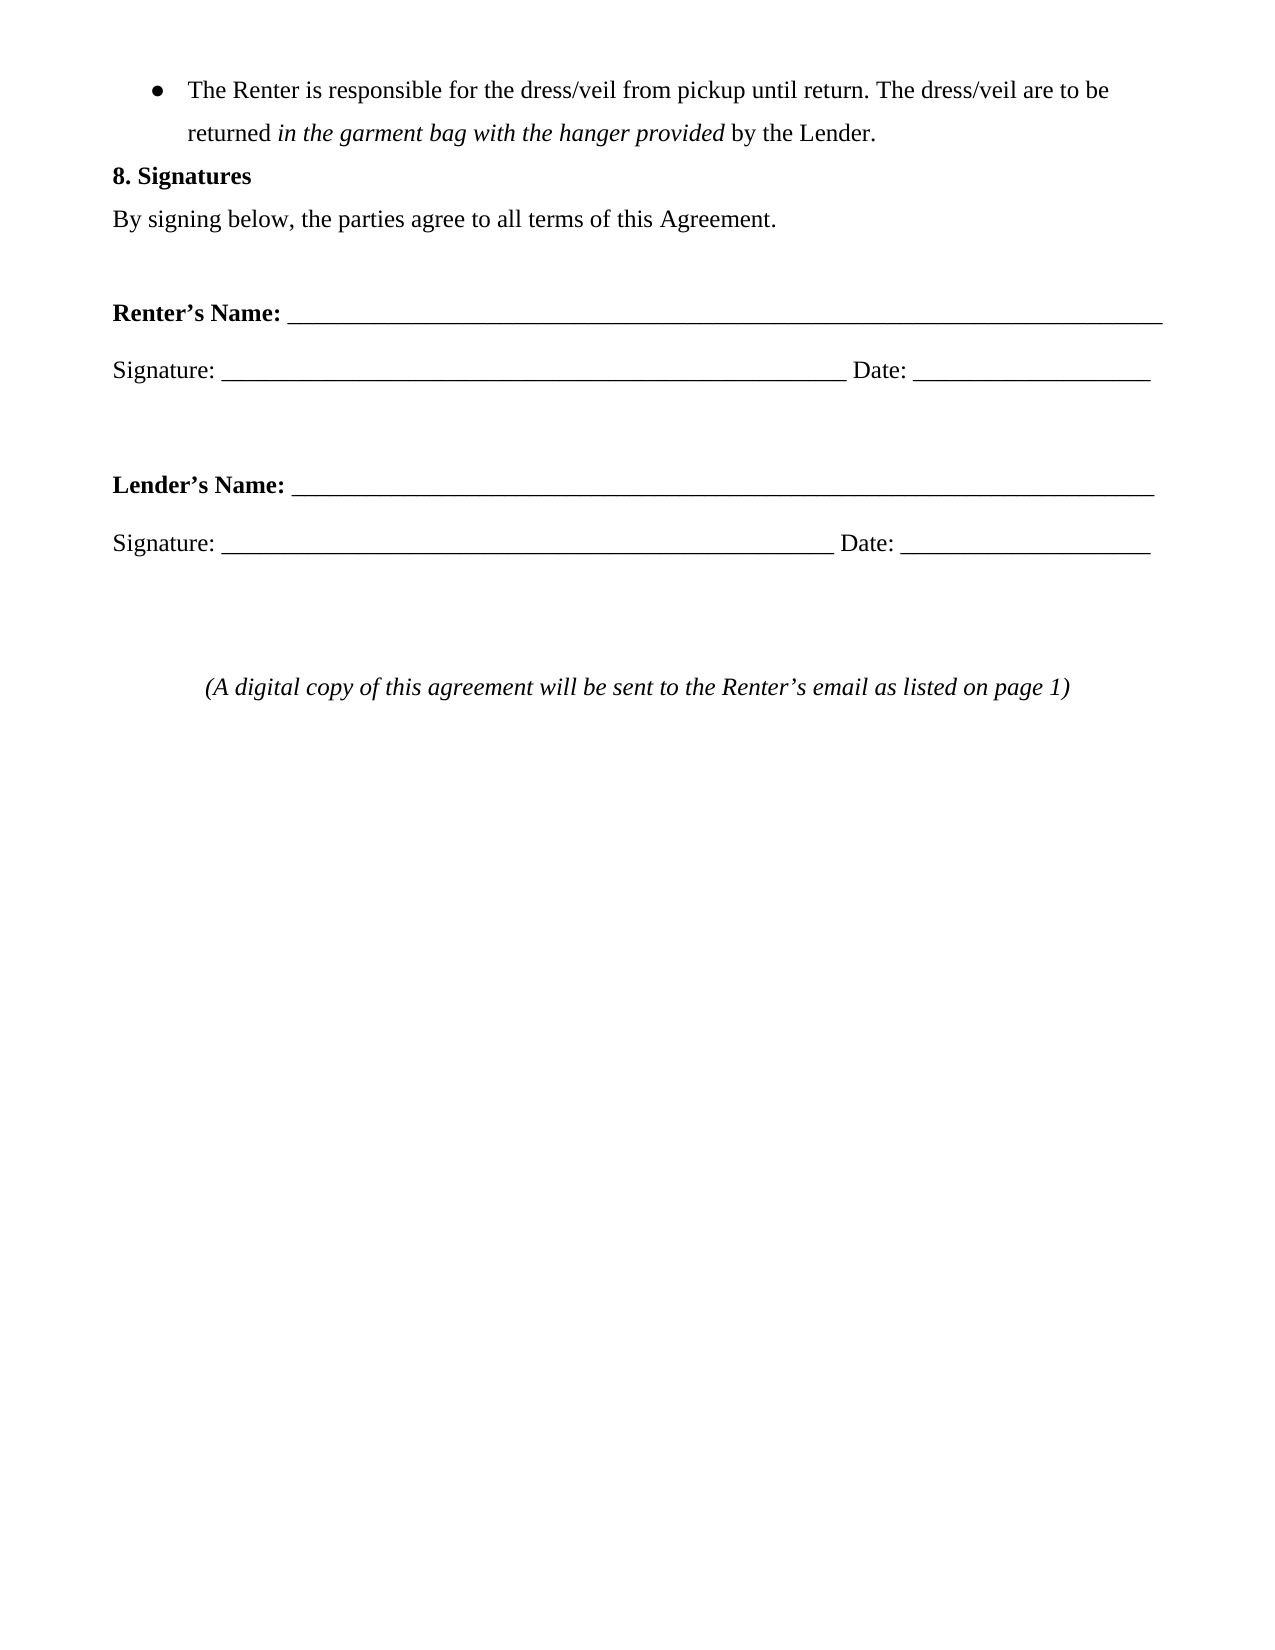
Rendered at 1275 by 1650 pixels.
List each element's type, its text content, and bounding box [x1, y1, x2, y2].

text 8. Signatures [112, 161, 1162, 190]
text Renter’s Name: ______________________________________________________________________ [112, 298, 1162, 327]
text Signature: _________________________________________________ Date: ____________________ [112, 528, 1162, 557]
text By signing below, the parties agree to all terms of this Agreement. [112, 204, 1162, 233]
list The Renter is responsible for the dress/veil from pickup until return. The dress/veil are to be returned in the garment bag with the hanger provided by the Lender. [150, 75, 1162, 147]
text Signature: __________________________________________________ Date: ___________________ [112, 355, 1162, 384]
text (A digital copy of this agreement will be sent to the Renter’s email as listed on page 1) [112, 672, 1162, 700]
text Lender’s Name: _____________________________________________________________________ [112, 470, 1162, 499]
